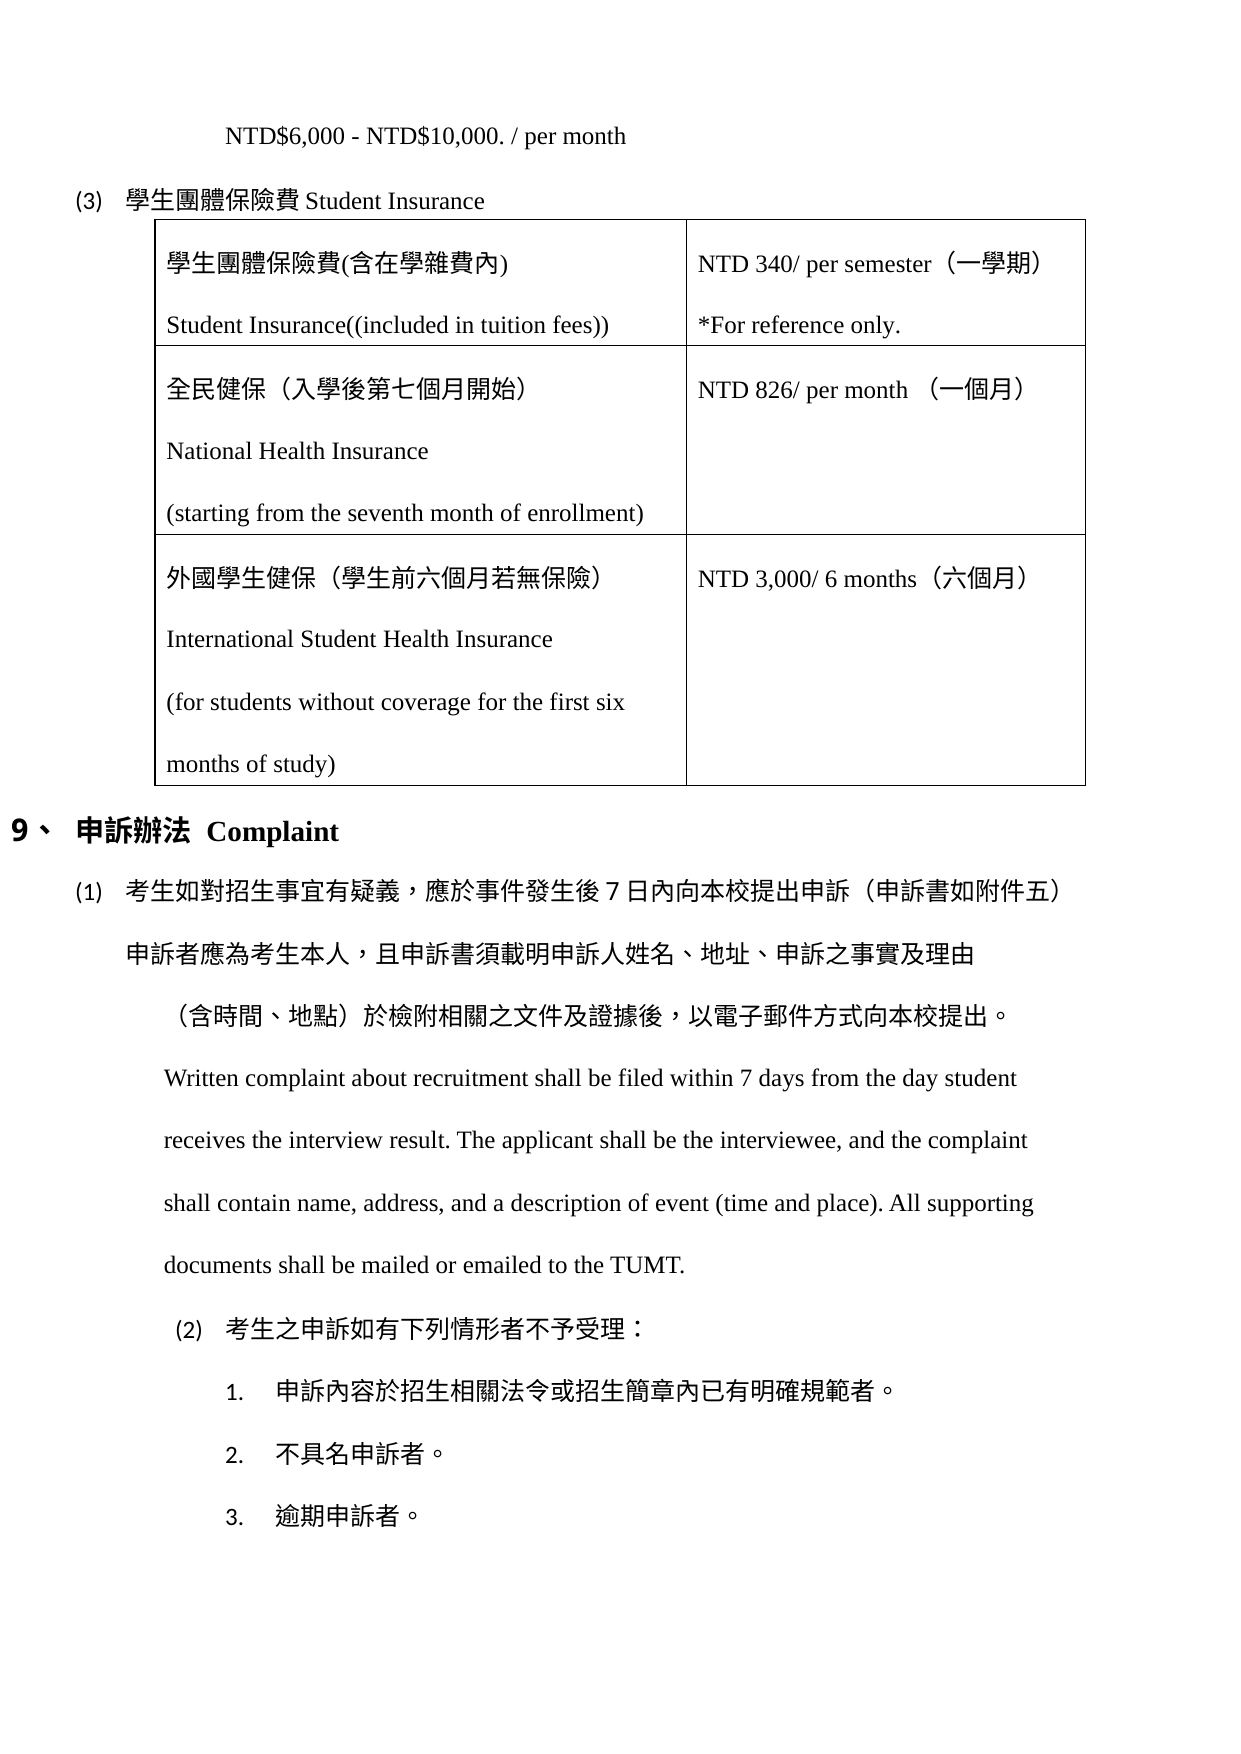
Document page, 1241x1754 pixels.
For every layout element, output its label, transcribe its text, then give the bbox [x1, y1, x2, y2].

text NTD$6,000 - NTD$10,000. / per month [225, 94, 1230, 157]
table_cell NTD 3,000/ 6 months（六個月） [687, 535, 1085, 785]
list 學生團體保險費Student Insurance [75, 157, 1230, 219]
text 申訴者應為考生本人，且申訴書須載明申訴人姓名、地址、申訴之事實及理由 [125, 911, 1230, 973]
table_cell NTD 826/ per month （一個月） [687, 346, 1085, 534]
table_header NTD 340/ per semester（一學期） *For reference only. [687, 220, 1085, 345]
list 考生之申訴如有下列情形者不予受理： [175, 1286, 1240, 1348]
text shall contain name, address, and a description of event (time and place). All supporting [75, 1161, 1240, 1223]
list 考生如對招生事宜有疑義，應於事件發生後7日內向本校提出申訴（申訴書如附件五） [75, 848, 1230, 911]
table_cell 外國學生健保（學生前六個月若無保險） International Student Health Insurance (for students without coverage for the first six months of study) [156, 535, 686, 785]
table_header 學生團體保險費(含在學雜費內) Student Insurance((included in tuition fees)) [156, 220, 686, 345]
list 申訴內容於招生相關法令或招生簡章內已有明確規範者。 [225, 1348, 1240, 1411]
text （含時間、地點）於檢附相關之文件及證據後，以電子郵件方式向本校提出。 [75, 973, 1240, 1036]
text Written complaint about recruitment shall be filed within 7 days from the day student [75, 1036, 1240, 1098]
list 申訴辦法 Complaint [10, 786, 1230, 848]
text documents shall be mailed or emailed to the TUMT. [75, 1223, 1240, 1286]
list 不具名申訴者。 [225, 1411, 1240, 1473]
text receives the interview result. The applicant shall be the interviewee, and the complaint [75, 1098, 1240, 1161]
table_cell 全民健保（入學後第七個月開始） National Health Insurance (starting from the seventh month of enrollment) [156, 346, 686, 534]
list 逾期申訴者。 [225, 1473, 1240, 1536]
